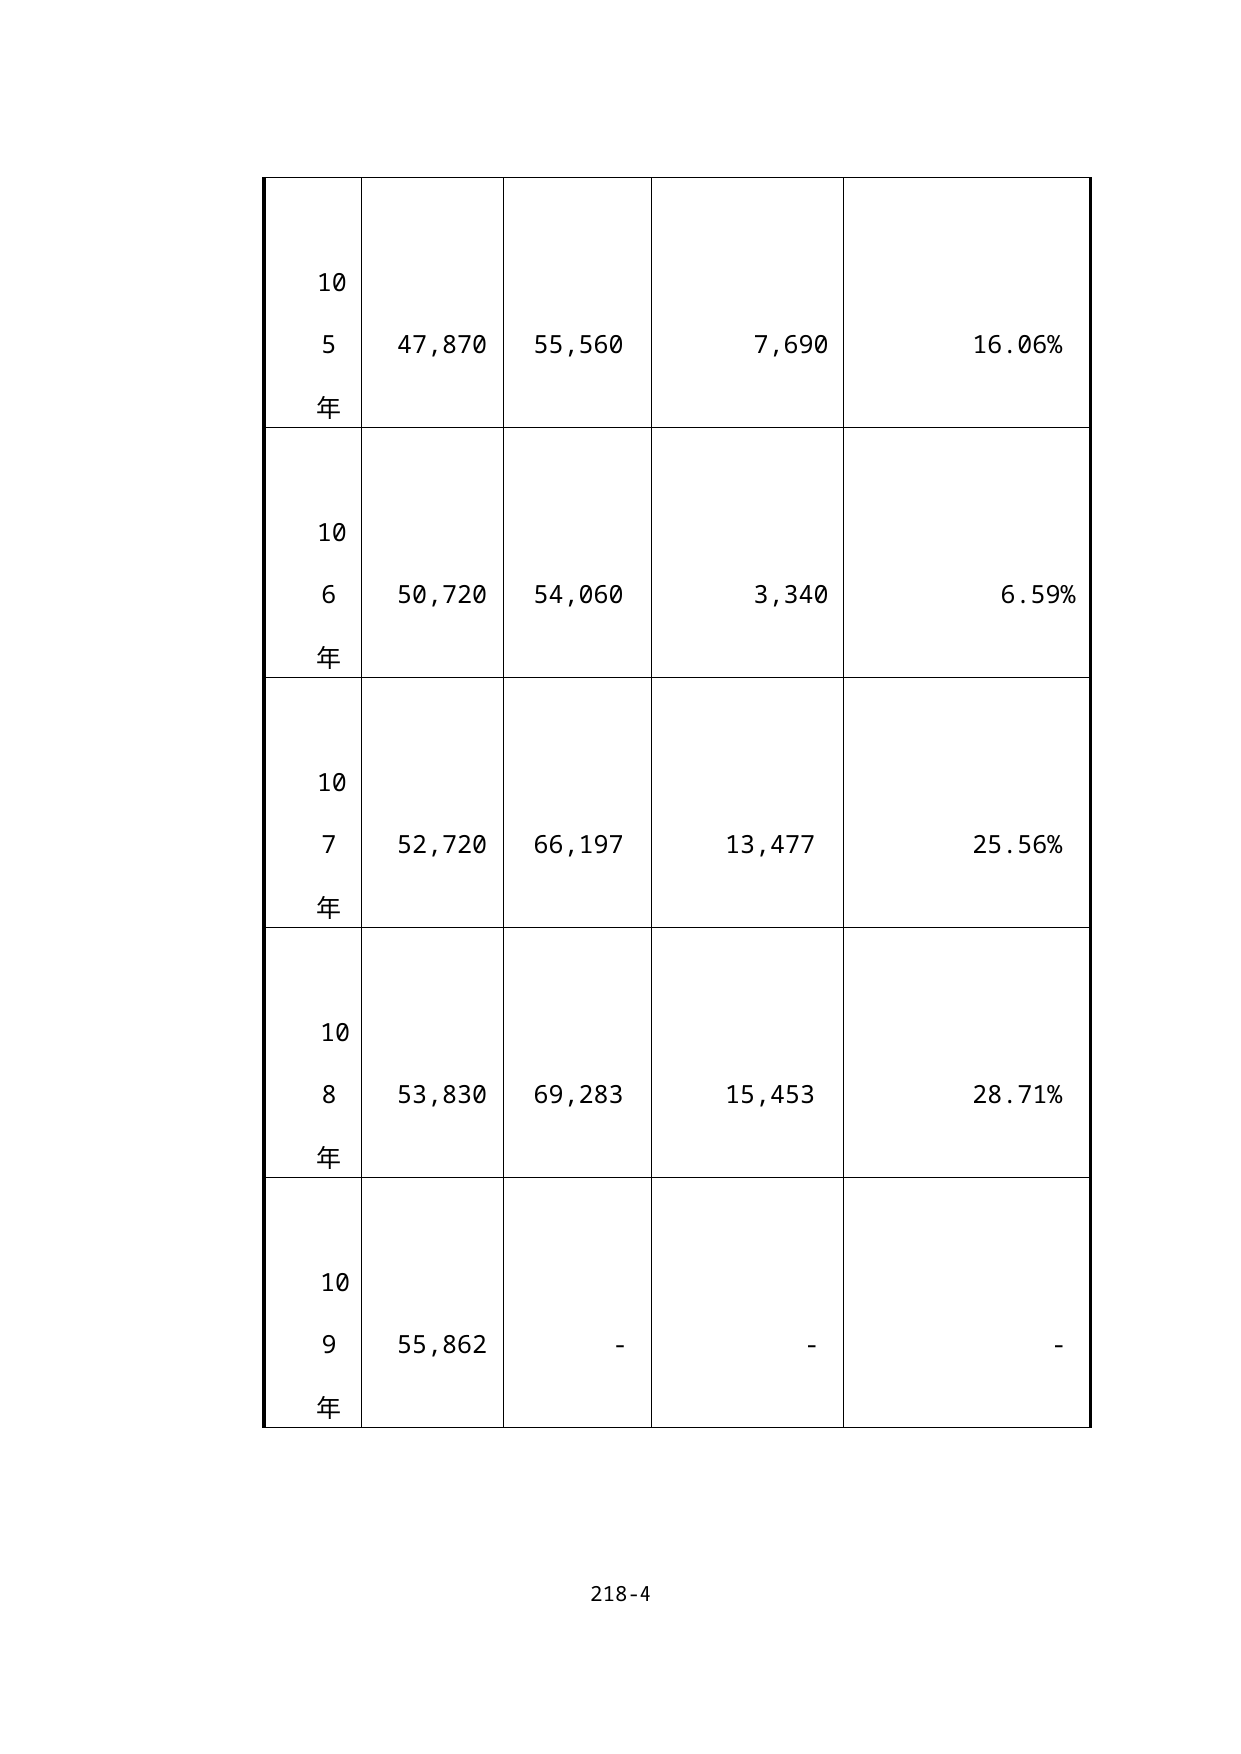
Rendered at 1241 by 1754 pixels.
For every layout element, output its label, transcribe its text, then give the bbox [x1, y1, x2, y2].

table_cell 106年 [266, 428, 361, 677]
table_cell - [504, 1178, 651, 1427]
table_cell 13,477 [652, 678, 843, 927]
table_cell 69,283 [504, 928, 651, 1177]
table_cell 16.06% [844, 178, 1089, 427]
table_cell 53,830 [362, 928, 503, 1177]
table_cell 105年 [266, 178, 361, 427]
table_cell 25.56% [844, 678, 1089, 927]
table_cell 52,720 [362, 678, 503, 927]
table_cell 15,453 [652, 928, 843, 1177]
table_cell 55,560 [504, 178, 651, 427]
table_cell 50,720 [362, 428, 503, 677]
table_cell 6.59% [844, 428, 1089, 677]
table_cell 108年 [266, 928, 361, 1177]
table_cell 54,060 [504, 428, 651, 677]
table_cell 7,690 [652, 178, 843, 427]
table_cell 109年 [266, 1178, 361, 1427]
table_cell 28.71% [844, 928, 1089, 1177]
table_cell 66,197 [504, 678, 651, 927]
table_cell 47,870 [362, 178, 503, 427]
table_cell 55,862 [362, 1178, 503, 1427]
table_cell 107年 [266, 678, 361, 927]
table_cell 3,340 [652, 428, 843, 677]
table_cell - [652, 1178, 843, 1427]
table_cell - [844, 1178, 1089, 1427]
